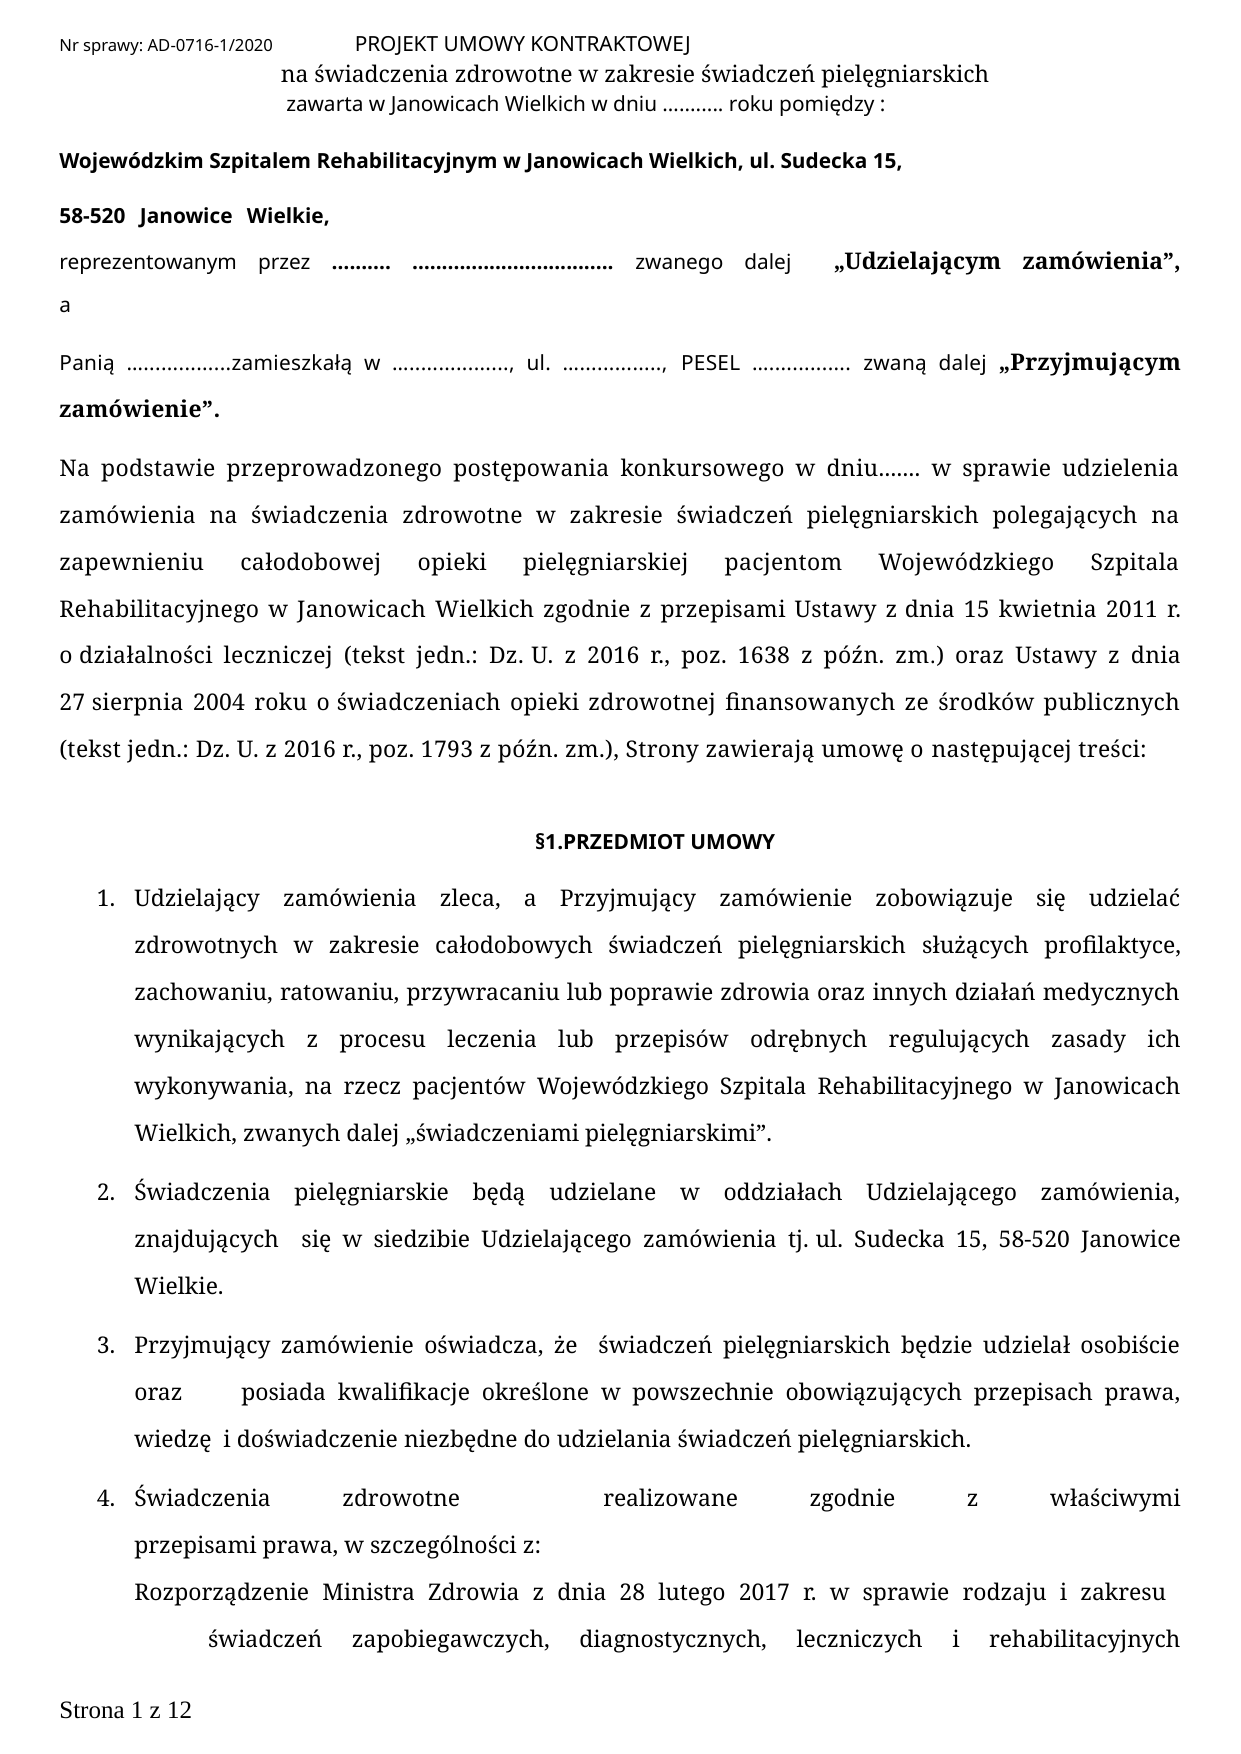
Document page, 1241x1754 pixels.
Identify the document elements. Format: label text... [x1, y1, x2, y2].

list Świadczenia pielęgniarskie będą udzielane w oddziałach Udzielającego zamówienia, znajdujących się w siedzibie Udzielającego zamówienia tj. ul. Sudecka 15, 58-520 Janowice Wielkie. [97, 1176, 1181, 1301]
text Na podstawie przeprowadzonego postępowania konkursowego w dniu....... w sprawie udzielenia zamówienia na świadczenia zdrowotne w zakresie świadczeń pielęgniarskich polegających na zapewnieniu całodobowej opieki pielęgniarskiej pacjentom Wojewódzkiego Szpitala Rehabilitacyjnego w Janowicach Wielkich zgodnie z przepisami Ustawy z dnia 15 kwietnia 2011 r. o działalności leczniczej (tekst jedn.: Dz. U. z 2016 r., poz. 1638 z późn. zm.) oraz Ustawy z dnia 27 sierpnia 2004 roku o świadczeniach opieki zdrowotnej finansowanych ze środków publicznych (tekst jedn.: Dz. U. z 2016 r., poz. 1793 z późn. zm.), Strony zawierają umowę o następującej treści: [59, 452, 1181, 764]
list Przyjmujący zamówienie oświadcza, że świadczeń pielęgniarskich będzie udzielał osobiście oraz posiada kwalifikacje określone w powszechnie obowiązujących przepisach prawa, wiedzę i doświadczenie niezbędne do udzielania świadczeń pielęgniarskich. [97, 1329, 1181, 1454]
text Wojewódzkim Szpitalem Rehabilitacyjnym w Janowicach Wielkich, ul. Sudecka 15, [59, 146, 1181, 174]
list Udzielający zamówienia zleca, a Przyjmujący zamówienie zobowiązuje się udzielać zdrowotnych w zakresie całodobowych świadczeń pielęgniarskich służących profilaktyce, zachowaniu, ratowaniu, przywracaniu lub poprawie zdrowia oraz innych działań medycznych wynikających z procesu leczenia lub przepisów odrębnych regulujących zasady ich wykonywania, na rzecz pacjentów Wojewódzkiego Szpitala Rehabilitacyjnego w Janowicach Wielkich, zwanych dalej „świadczeniami pielęgniarskimi”. [97, 882, 1181, 1148]
text 58-520 Janowice Wielkie, reprezentowanym przez …....... …............................... zwanego dalej „Udzielającym zamówienia”, a [59, 201, 1181, 319]
list Świadczenia zdrowotne realizowane zgodnie z właściwymi przepisami prawa, w szczególności z: Rozporządzenie Ministra Zdrowia z dnia 28 lutego 2017 r. w sprawie rodzaju i zakresu świadczeń zapobiegawczych, diagnostycznych, leczniczych i rehabilitacyjnych [97, 1482, 1181, 1654]
list §1.PRZEDMIOT UMOWY [97, 827, 1181, 855]
text Panią …...............zamieszkałą w …................., ul. ….............., PESEL ….............. zwaną dalej „Przyjmującym zamówienie”. [59, 346, 1181, 424]
text Nr sprawy: AD-0716-1/2020 PROJEKT UMOWY KONTRAKTOWEJ na świadczenia zdrowotne w zakresie świadczeń pielęgniarskich zawarta w Janowicach Wielkich w dniu …........ roku pomiędzy : [59, 29, 1181, 118]
